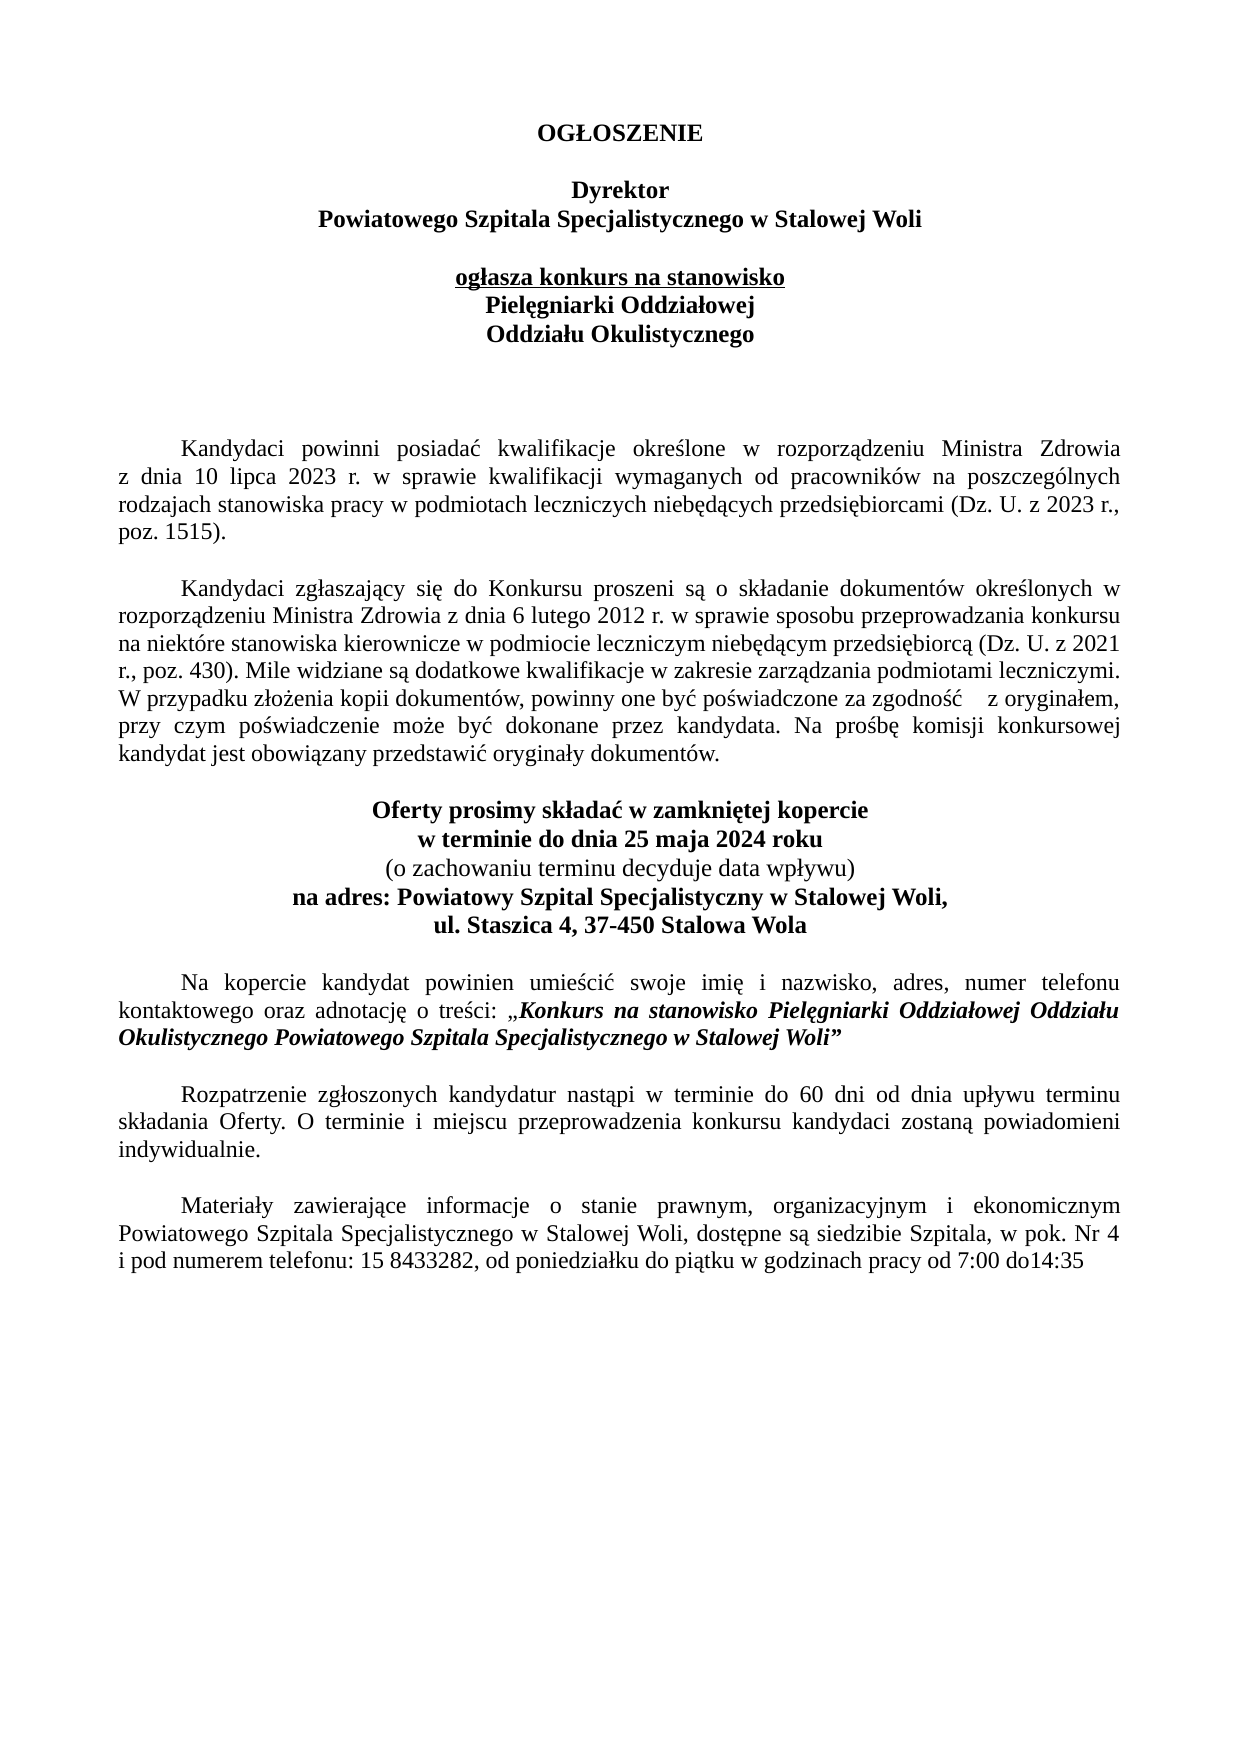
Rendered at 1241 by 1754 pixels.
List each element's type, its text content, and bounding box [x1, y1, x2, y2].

text Kandydaci powinni posiadać kwalifikacje określone w rozporządzeniu Ministra Zdrowia z dnia 10 lipca 2023 r. w sprawie kwalifikacji wymaganych od pracowników na poszczególnych rodzajach stanowiska pracy w podmiotach leczniczych niebędących przedsiębiorcami (Dz. U. z 2023 r., poz. 1515). [118, 434, 1122, 545]
text w terminie do dnia 25 maja 2024 roku [118, 824, 1122, 853]
text Dyrektor [118, 176, 1122, 204]
text Rozpatrzenie zgłoszonych kandydatur nastąpi w terminie do 60 dni od dnia upływu terminu składania Oferty. O terminie i miejscu przeprowadzenia konkursu kandydaci zostaną powiadomieni indywidualnie. [118, 1079, 1122, 1162]
text Na kopercie kandydat powinien umieścić swoje imię i nazwisko, adres, numer telefonu kontaktowego oraz adnotację o treści: „Konkurs na stanowisko Pielęgniarki Oddziałowej Oddziału Okulistycznego Powiatowego Szpitala Specjalistycznego w Stalowej Woli” [118, 968, 1122, 1051]
text Oddziału Okulistycznego [118, 319, 1122, 348]
text na adres: Powiatowy Szpital Specjalistyczny w Stalowej Woli, [118, 882, 1122, 911]
text Materiały zawierające informacje o stanie prawnym, organizacyjnym i ekonomicznym Powiatowego Szpitala Specjalistycznego w Stalowej Woli, dostępne są siedzibie Szpitala, w pok. Nr 4 i pod numerem telefonu: 15 8433282, od poniedziałku do piątku w godzinach pracy od 7:00 do14:35 [118, 1191, 1122, 1274]
text Kandydaci zgłaszający się do Konkursu proszeni są o składanie dokumentów określonych w rozporządzeniu Ministra Zdrowia z dnia 6 lutego 2012 r. w sprawie sposobu przeprowadzania konkursu na niektóre stanowiska kierownicze w podmiocie leczniczym niebędącym przedsiębiorcą (Dz. U. z 2021 r., poz. 430). Mile widziane są dodatkowe kwalifikacje w zakresie zarządzania podmiotami leczniczymi. W przypadku złożenia kopii dokumentów, powinny one być poświadczone za zgodność z oryginałem, przy czym poświadczenie może być dokonane przez kandydata. Na prośbę komisji konkursowej kandydat jest obowiązany przedstawić oryginały dokumentów. [118, 573, 1122, 767]
text OGŁOSZENIE [118, 118, 1122, 147]
text (o zachowaniu terminu decyduje data wpływu) [118, 853, 1122, 882]
text Oferty prosimy składać w zamkniętej kopercie [118, 796, 1122, 824]
text ul. Staszica 4, 37-450 Stalowa Wola [118, 911, 1122, 939]
text ogłasza konkurs na stanowisko [118, 262, 1122, 291]
text Pielęgniarki Oddziałowej [118, 291, 1122, 319]
text Powiatowego Szpitala Specjalistycznego w Stalowej Woli [118, 204, 1122, 233]
